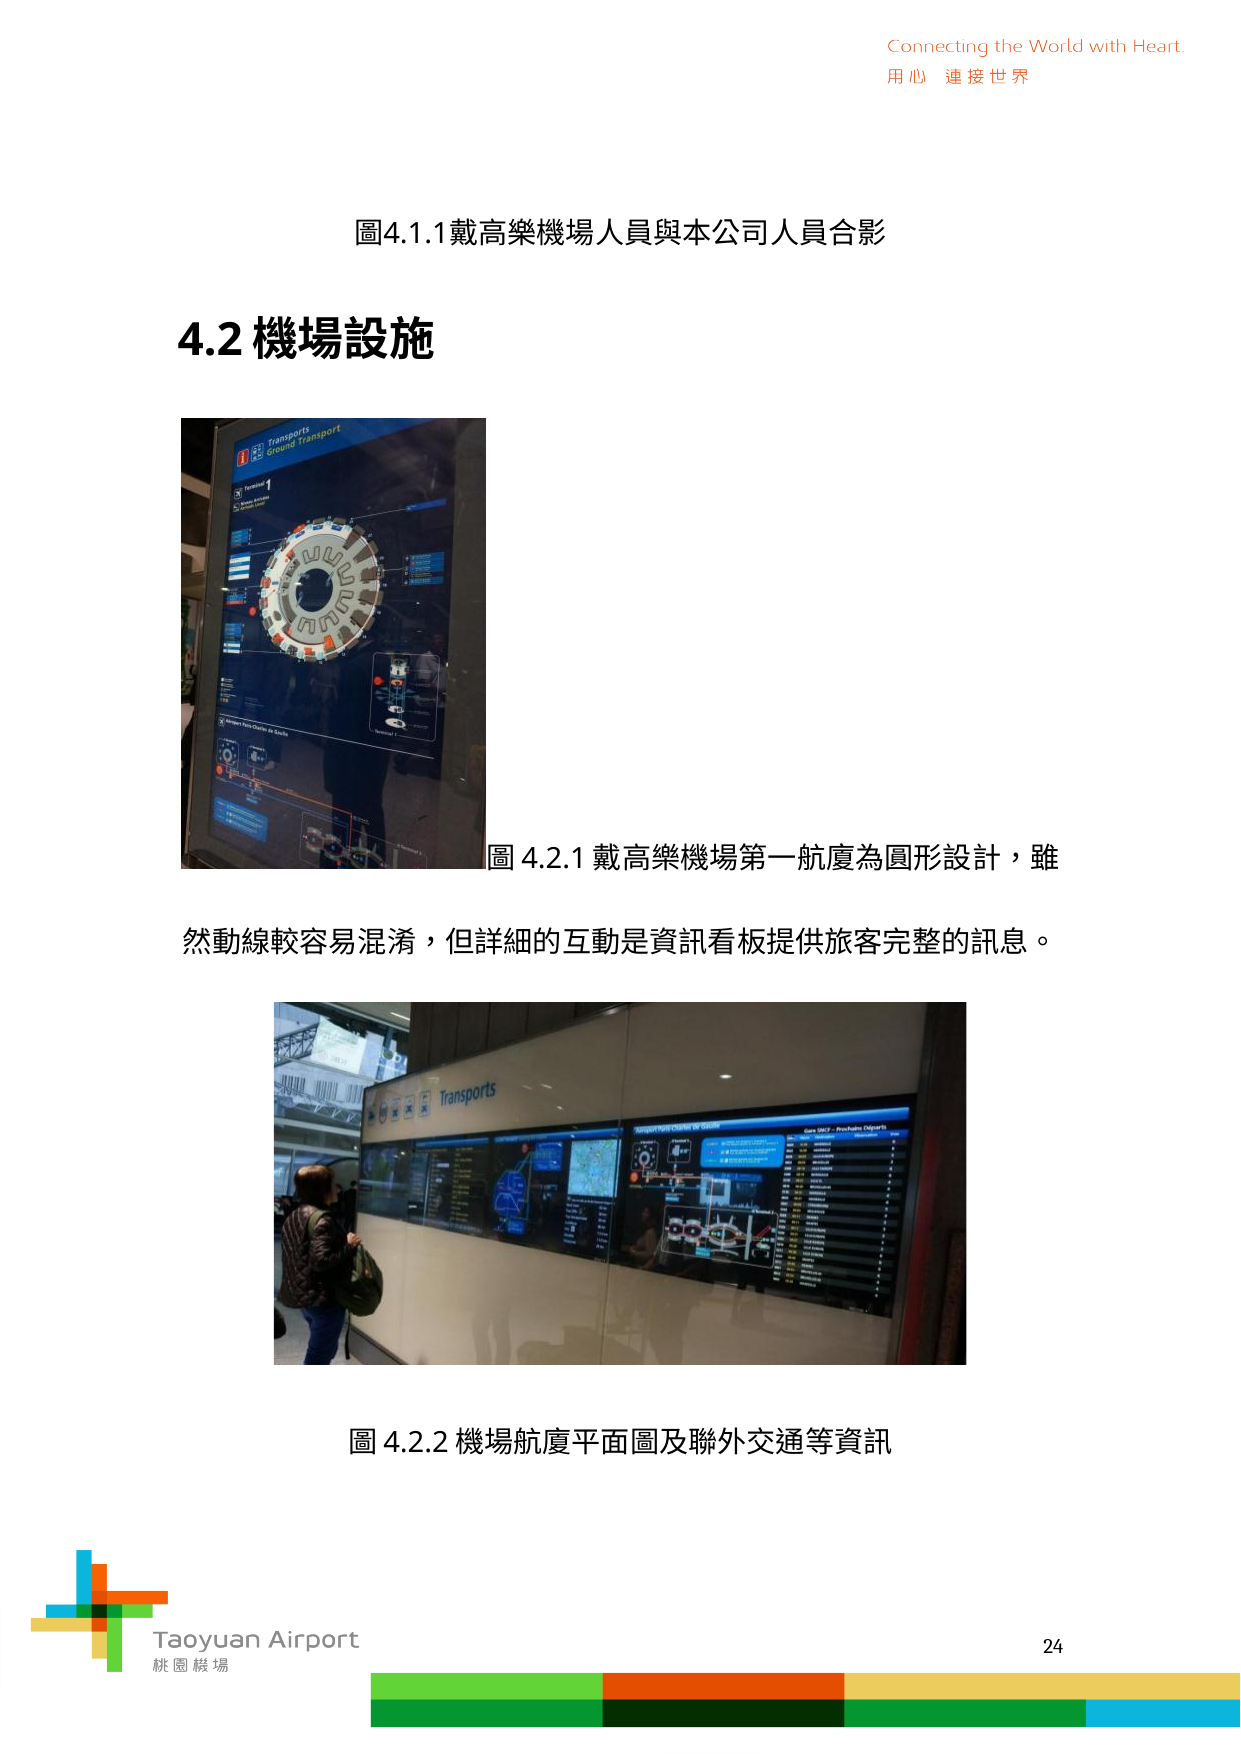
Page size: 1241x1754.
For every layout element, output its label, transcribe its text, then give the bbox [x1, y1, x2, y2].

picture [273, 1002, 967, 1365]
text 4.2機場設施 [177, 294, 1063, 377]
text 圖4.1.1戴高樂機場人員與本公司人員合影 [177, 157, 1063, 273]
picture [181, 418, 486, 869]
picture [0, 0, 1241, 157]
text 圖4.2.2機場航廈平面圖及聯外交通等資訊 [177, 1398, 1063, 1481]
text 圖4.2.1戴高樂機場第一航廈為圓形設計，雖然動線較容易混淆，但詳細的互動是資訊看板提供旅客完整的訊息。 [177, 398, 1063, 981]
picture [0, 1550, 1241, 1754]
